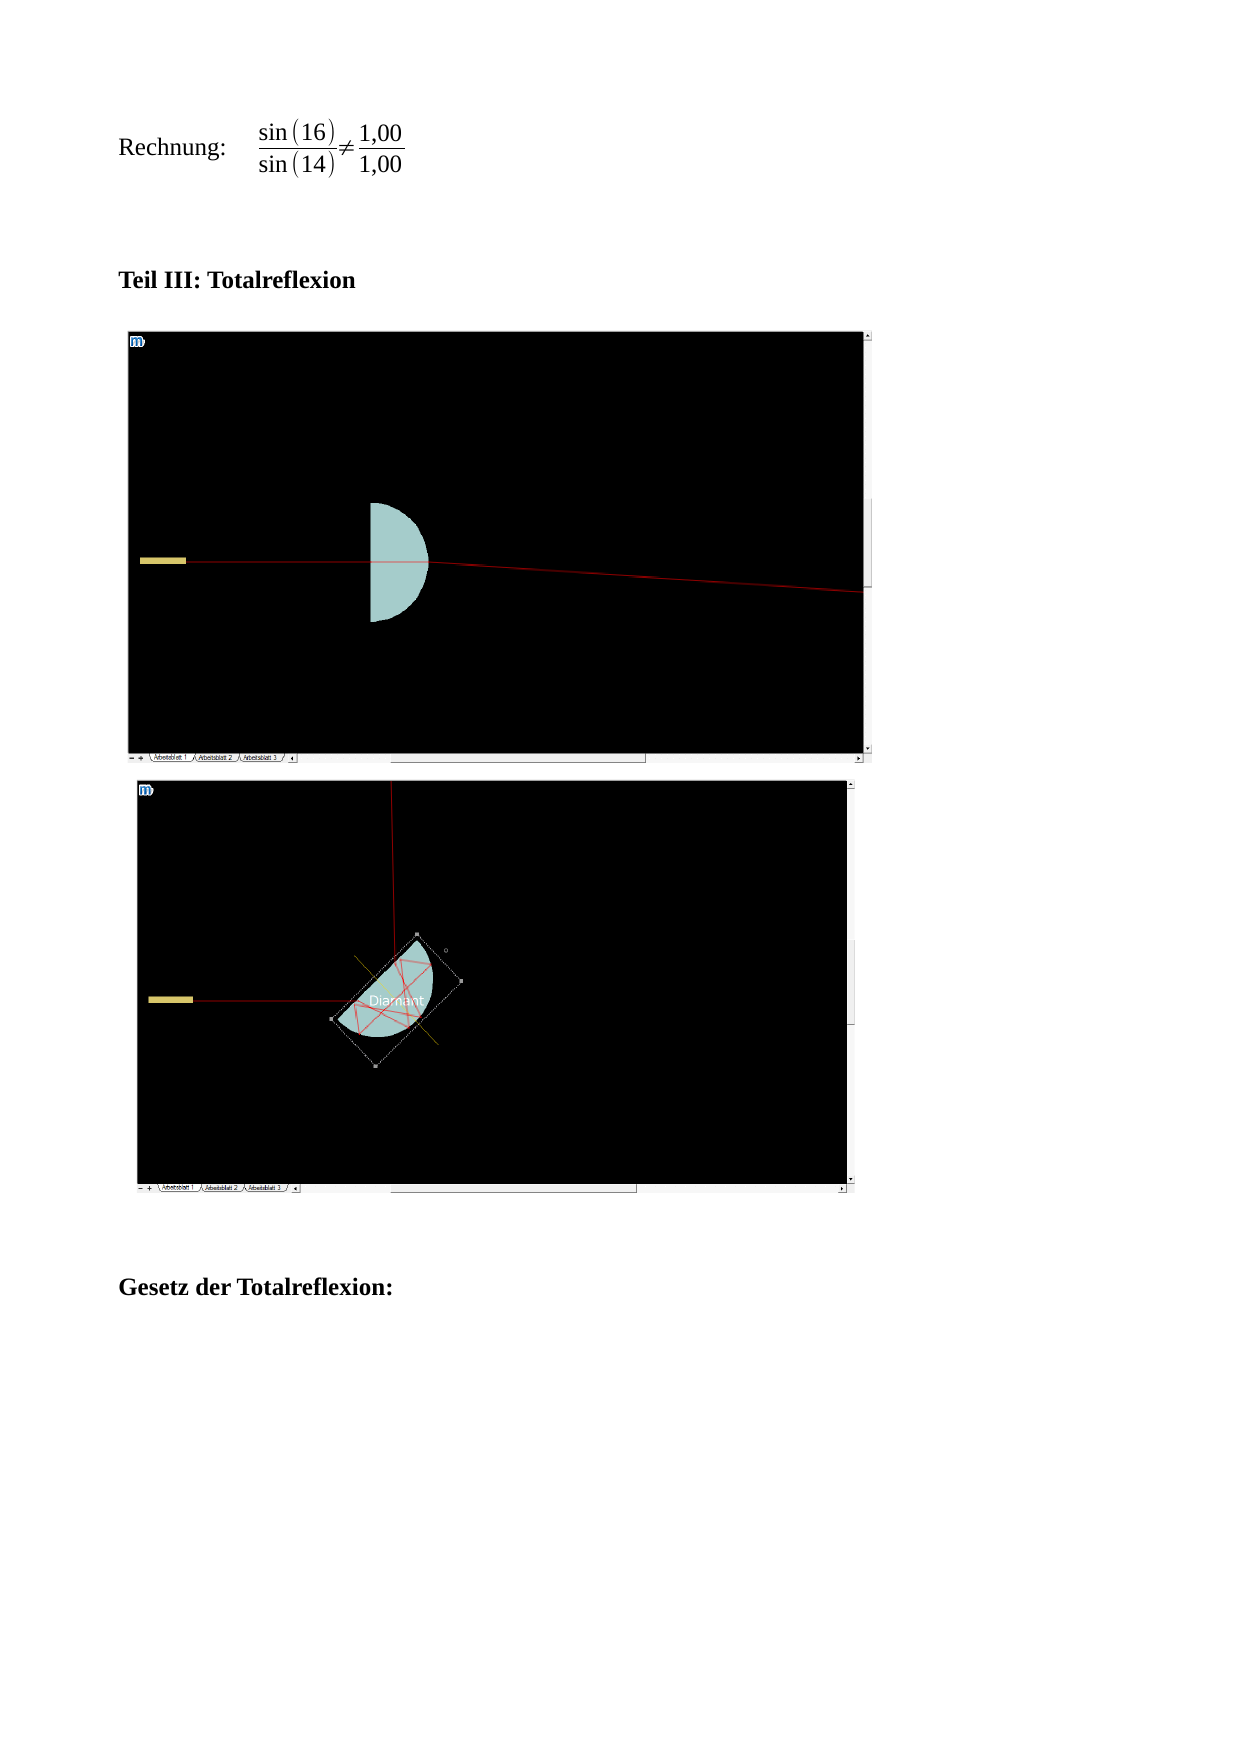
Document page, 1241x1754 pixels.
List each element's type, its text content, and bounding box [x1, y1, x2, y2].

text Rechnung: [118, 118, 1122, 179]
picture [127, 330, 872, 763]
text Teil III: Totalreflexion [118, 265, 1122, 294]
text Gesetz der Totalreflexion: [118, 1272, 1122, 1300]
picture [136, 779, 855, 1193]
